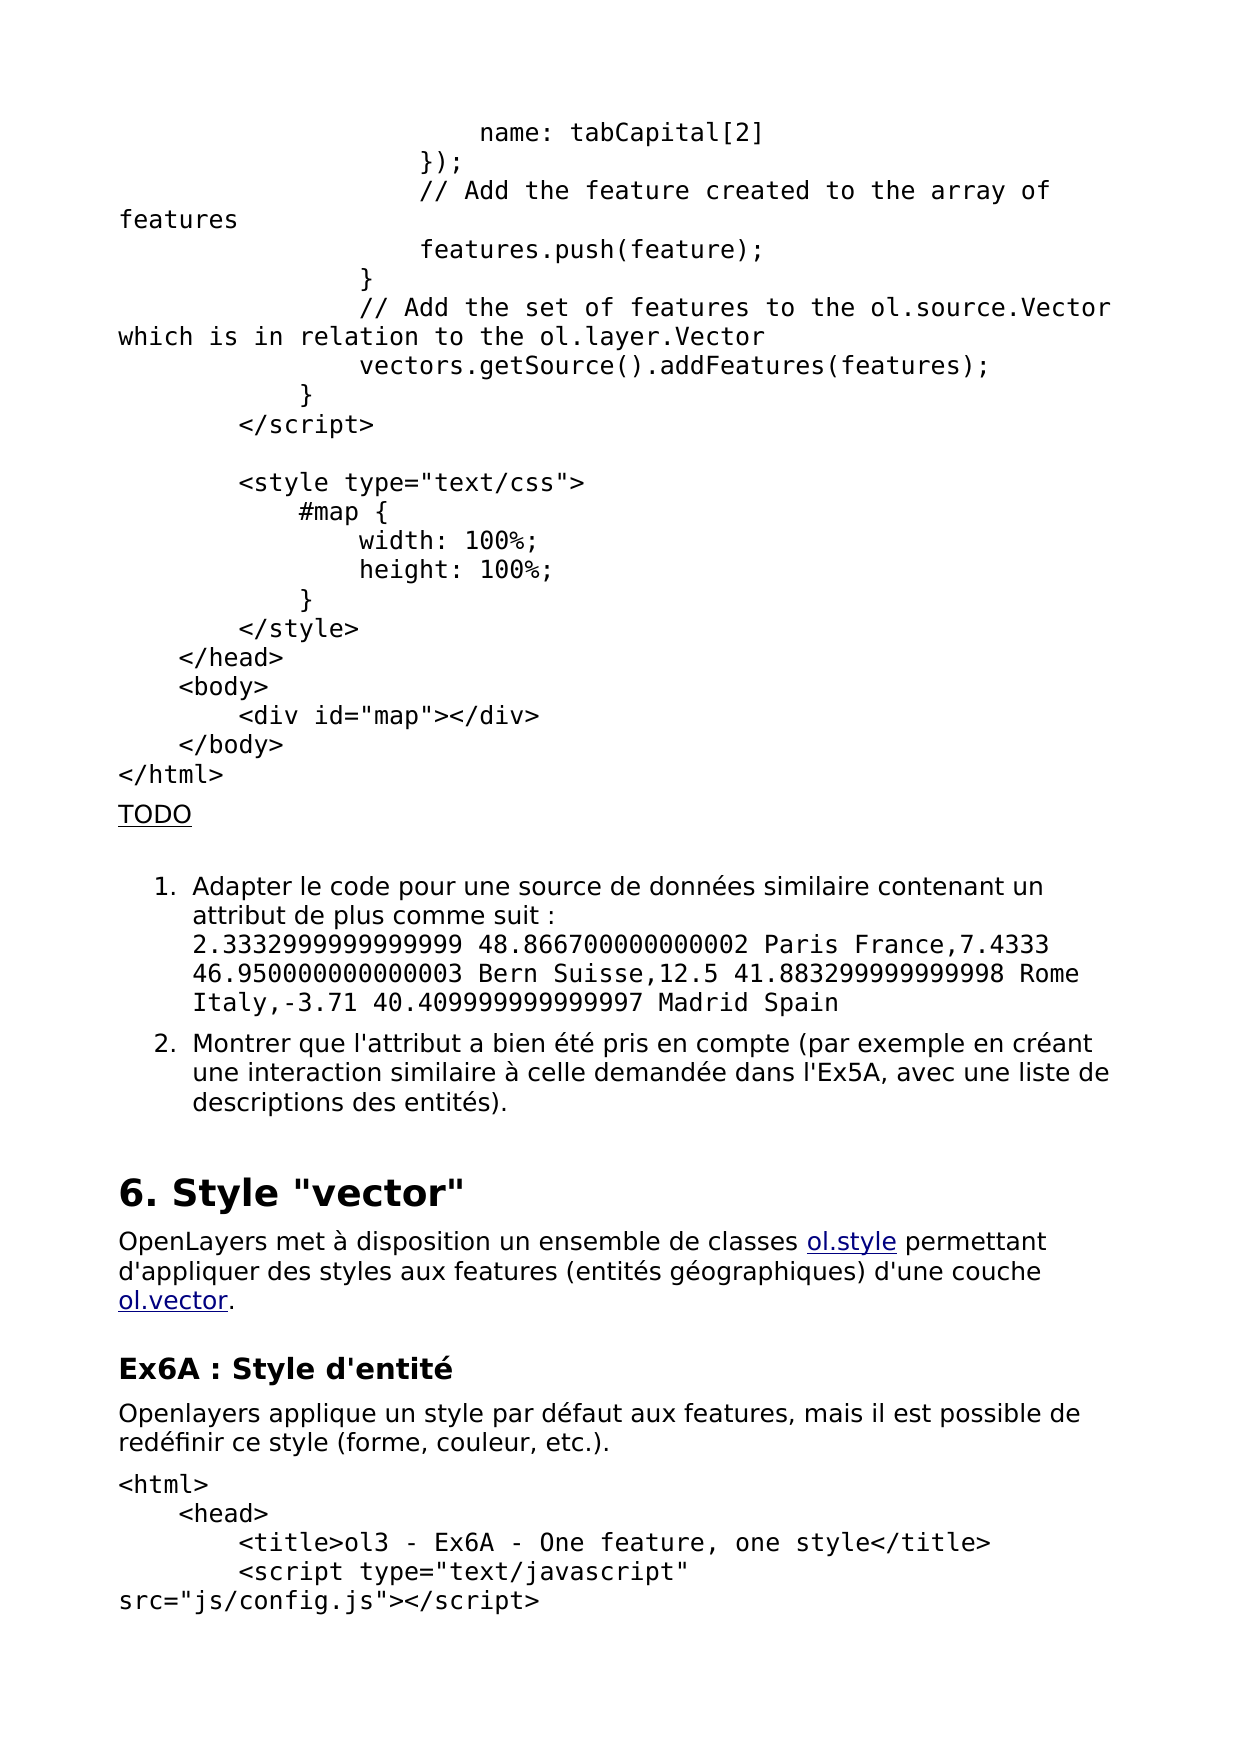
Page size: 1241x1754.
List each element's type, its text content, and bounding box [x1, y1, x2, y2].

subtitle 6. Style "vector" [118, 1171, 1122, 1215]
text OpenLayers met à disposition un ensemble de classes ol.style permettant d'appliquer des styles aux features (entités géographiques) d'une couche ol.vector. [118, 1228, 1122, 1315]
list Adapter le code pour une source de données similaire contenant un attribut de plus comme suit : [177, 872, 1122, 930]
list Montrer que l'attribut a bien été pris en compte (par exemple en créant une interaction similaire à celle demandée dans l'Ex5A, avec une liste de descriptions des entités). [177, 1029, 1122, 1117]
list 2.3332999999999999 48.866700000000002 Paris France,7.4333 46.950000000000003 Bern Suisse,12.5 41.883299999999998 Rome Italy,-3.71 40.409999999999997 Madrid Spain [177, 930, 1122, 1018]
text TODO [118, 801, 1122, 830]
text Openlayers applique un style par défaut aux features, mais il est possible de redéfinir ce style (forme, couleur, etc.). [118, 1399, 1122, 1457]
text name: tabCapital[2] }); // Add the feature created to the array of features features.push(feature); } // Add the set of features to the ol.source.Vector which is in relation to the ol.layer.Vector vectors.getSource().addFeatures(features); } </script> <style type="text/css"> #map { width: 100%; height: 100%; } </style> </head> <body> <div id="map"></div> </body> </html> [118, 118, 1122, 789]
subtitle Ex6A : Style d'entité [118, 1353, 1122, 1387]
text <html> <head> <title>ol3 - Ex6A - One feature, one style</title> <script type="text/javascript" src="js/config.js"></script> [118, 1470, 1122, 1616]
